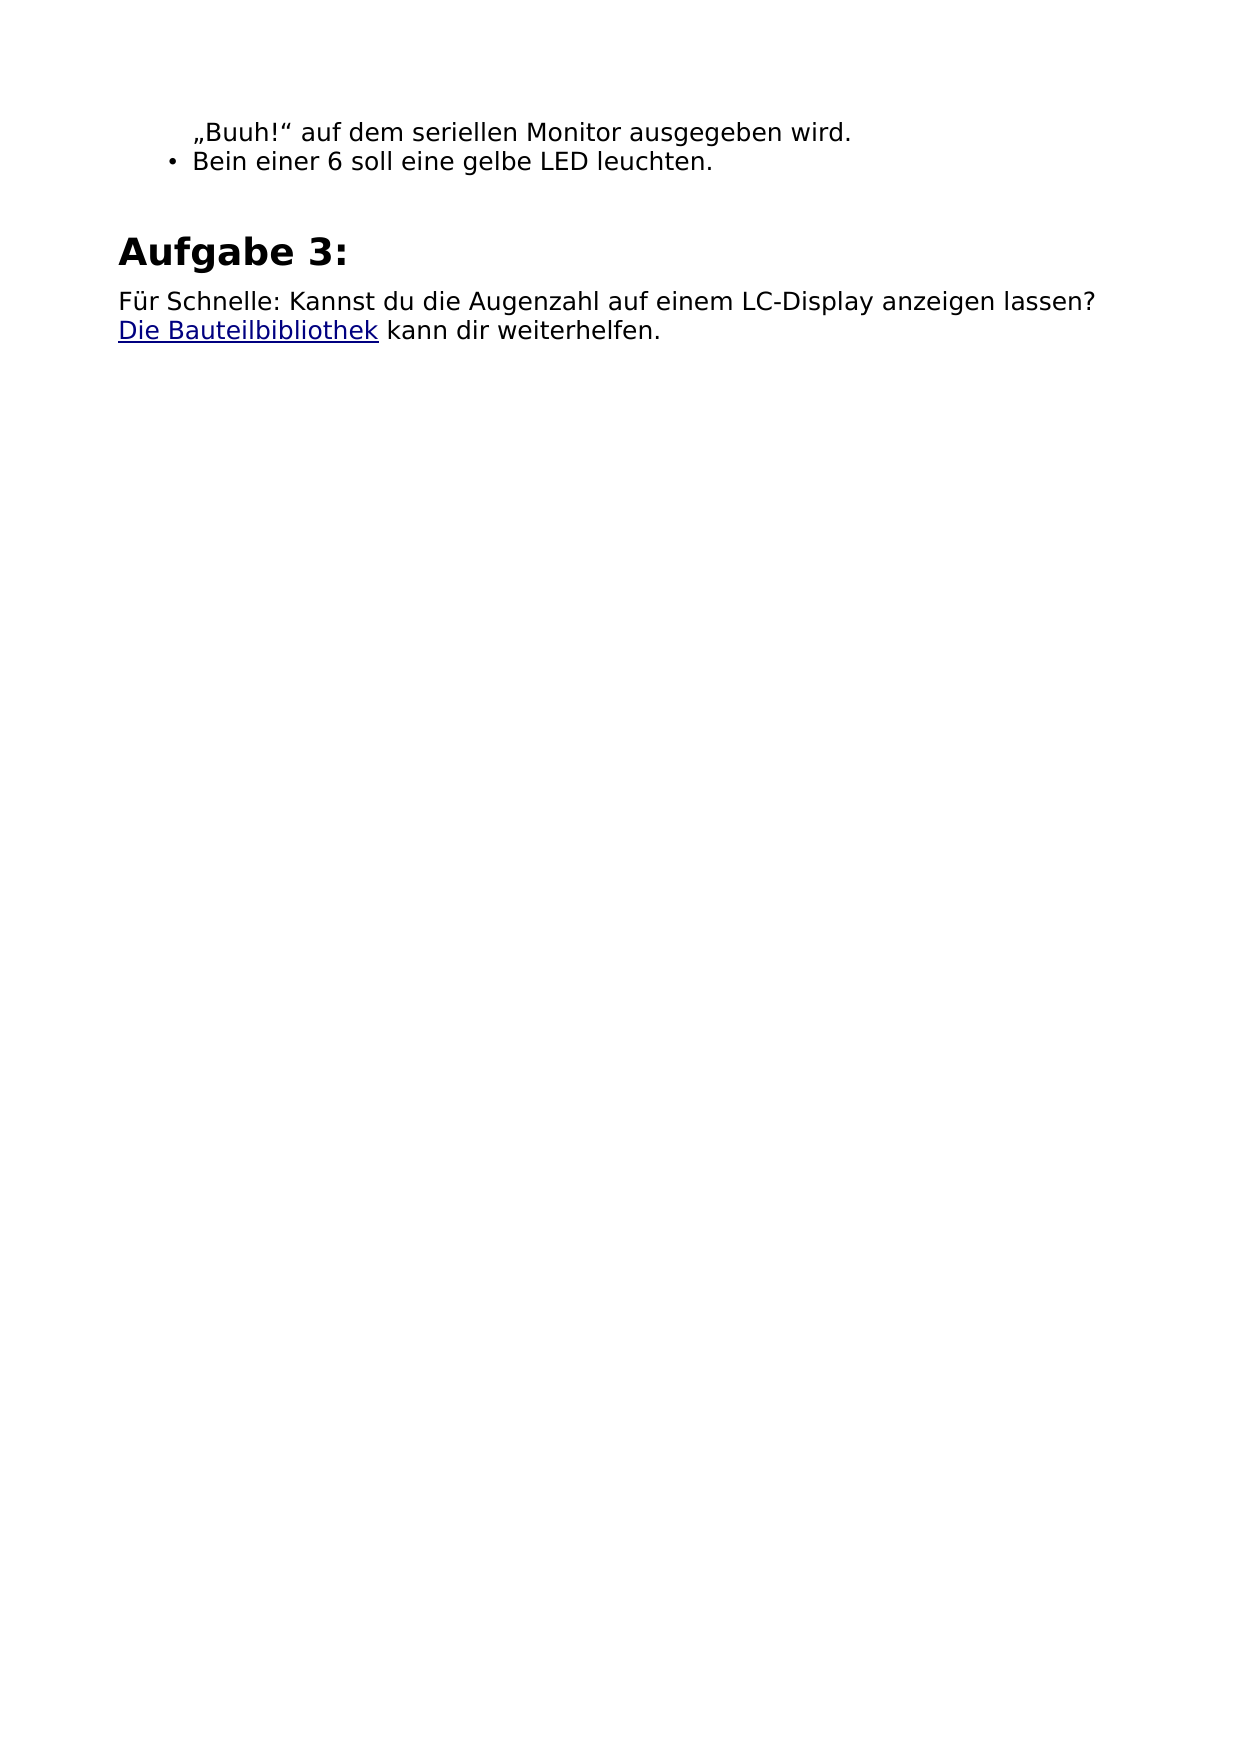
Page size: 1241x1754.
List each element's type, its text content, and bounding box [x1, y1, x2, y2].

text Für Schnelle: Kannst du die Augenzahl auf einem LC-Display anzeigen lassen? Die Bauteilbibliothek kann dir weiterhelfen. [118, 287, 1122, 345]
subtitle Aufgabe 3: [118, 231, 1122, 274]
list „Buuh!“ auf dem seriellen Monitor ausgegeben wird. [177, 118, 1122, 147]
list Bein einer 6 soll eine gelbe LED leuchten. [177, 147, 1122, 176]
